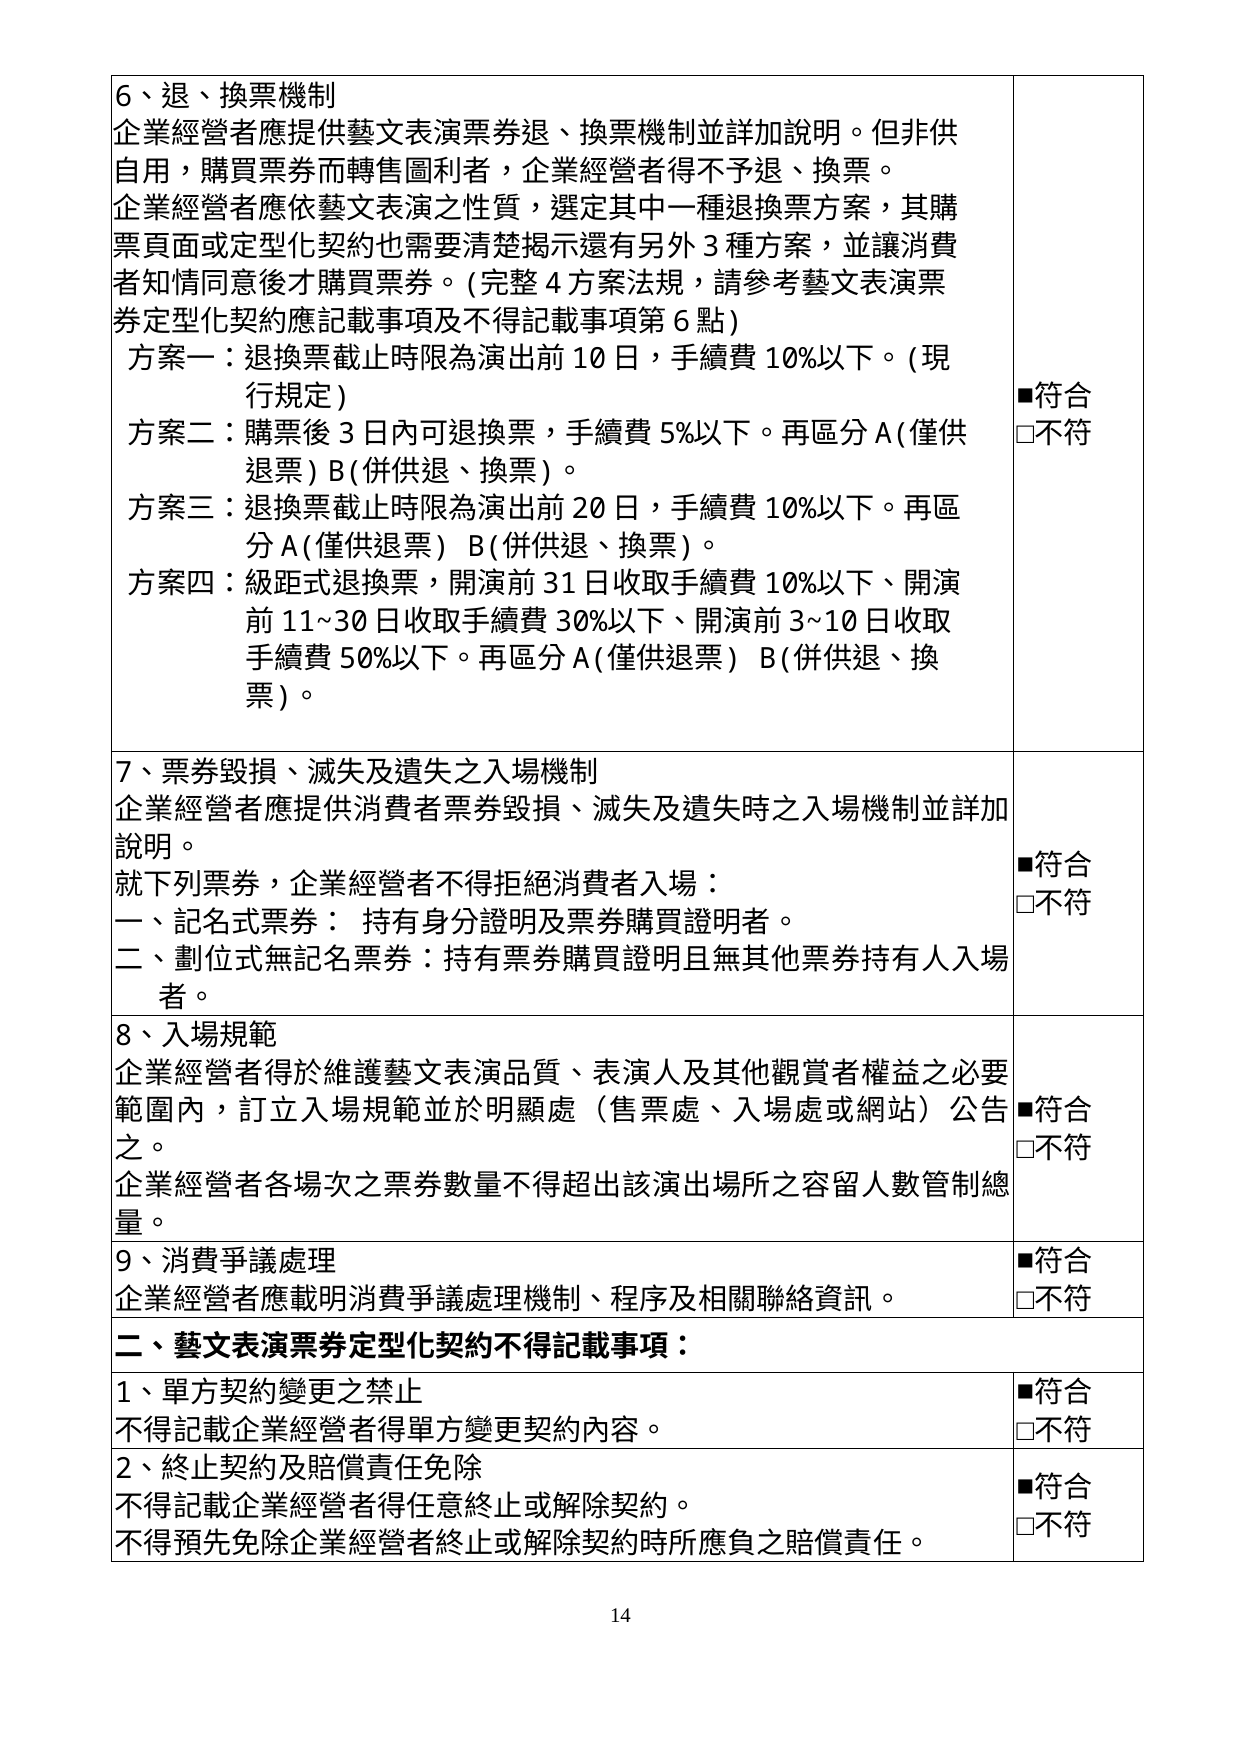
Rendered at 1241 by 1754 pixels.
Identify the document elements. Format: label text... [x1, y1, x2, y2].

table_cell ■符合 □不符 [1014, 1242, 1143, 1317]
table_cell 6、退、換票機制 企業經營者應提供藝文表演票券退、換票機制並詳加說明。但非供自用，購買票券而轉售圖利者，企業經營者得不予退、換票。 企業經營者應依藝文表演之性質，選定其中一種退換票方案，其購票頁面或定型化契約也需要清楚揭示還有另外3種方案，並讓消費者知情同意後才購買票券。(完整4方案法規，請參考藝文表演票券定型化契約應記載事項及不得記載事項第6點) 方案一：退換票截止時限為演出前10日，手續費10%以下。(現行規定) 方案二：購票後3日內可退換票，手續費5%以下。再區分A(僅供退票) B(併供退、換票)。 方案三：退換票截止時限為演出前20日，手續費10%以下。再區分A(僅供退票) B(併供退、換票)。 方案四：級距式退換票，開演前31日收取手續費10%以下、開演前11~30日收取手續費30%以下、開演前3~10日收取手續費50%以下。再區分A(僅供退票) B(併供退、換票)。 [112, 76, 1013, 751]
table_cell 二、藝文表演票券定型化契約不得記載事項： [112, 1318, 1143, 1372]
table_cell 8、入場規範 企業經營者得於維護藝文表演品質、表演人及其他觀賞者權益之必要範圍內，訂立入場規範並於明顯處（售票處、入場處或網站）公告之。 企業經營者各場次之票券數量不得超出該演出場所之容留人數管制總量。 [112, 1016, 1013, 1241]
table_cell 1、單方契約變更之禁止 不得記載企業經營者得單方變更契約內容。 [112, 1373, 1013, 1448]
table_cell 9、消費爭議處理 企業經營者應載明消費爭議處理機制、程序及相關聯絡資訊。 [112, 1242, 1013, 1317]
table_cell ■符合 □不符 [1014, 1016, 1143, 1241]
table_cell ■符合 □不符 [1014, 752, 1143, 1014]
table_cell 2、終止契約及賠償責任免除 不得記載企業經營者得任意終止或解除契約。 不得預先免除企業經營者終止或解除契約時所應負之賠償責任。 [112, 1449, 1013, 1561]
table_cell ■符合 □不符 [1014, 76, 1143, 751]
table_cell ■符合 □不符 [1014, 1449, 1143, 1561]
table_cell ■符合 □不符 [1014, 1373, 1143, 1448]
table_cell 7、票券毀損、滅失及遺失之入場機制 企業經營者應提供消費者票券毀損、滅失及遺失時之入場機制並詳加說明。 就下列票券，企業經營者不得拒絕消費者入場： 一、記名式票券： 持有身分證明及票券購買證明者。 二、劃位式無記名票券：持有票券購買證明且無其他票券持有人入場者。 [112, 752, 1013, 1014]
